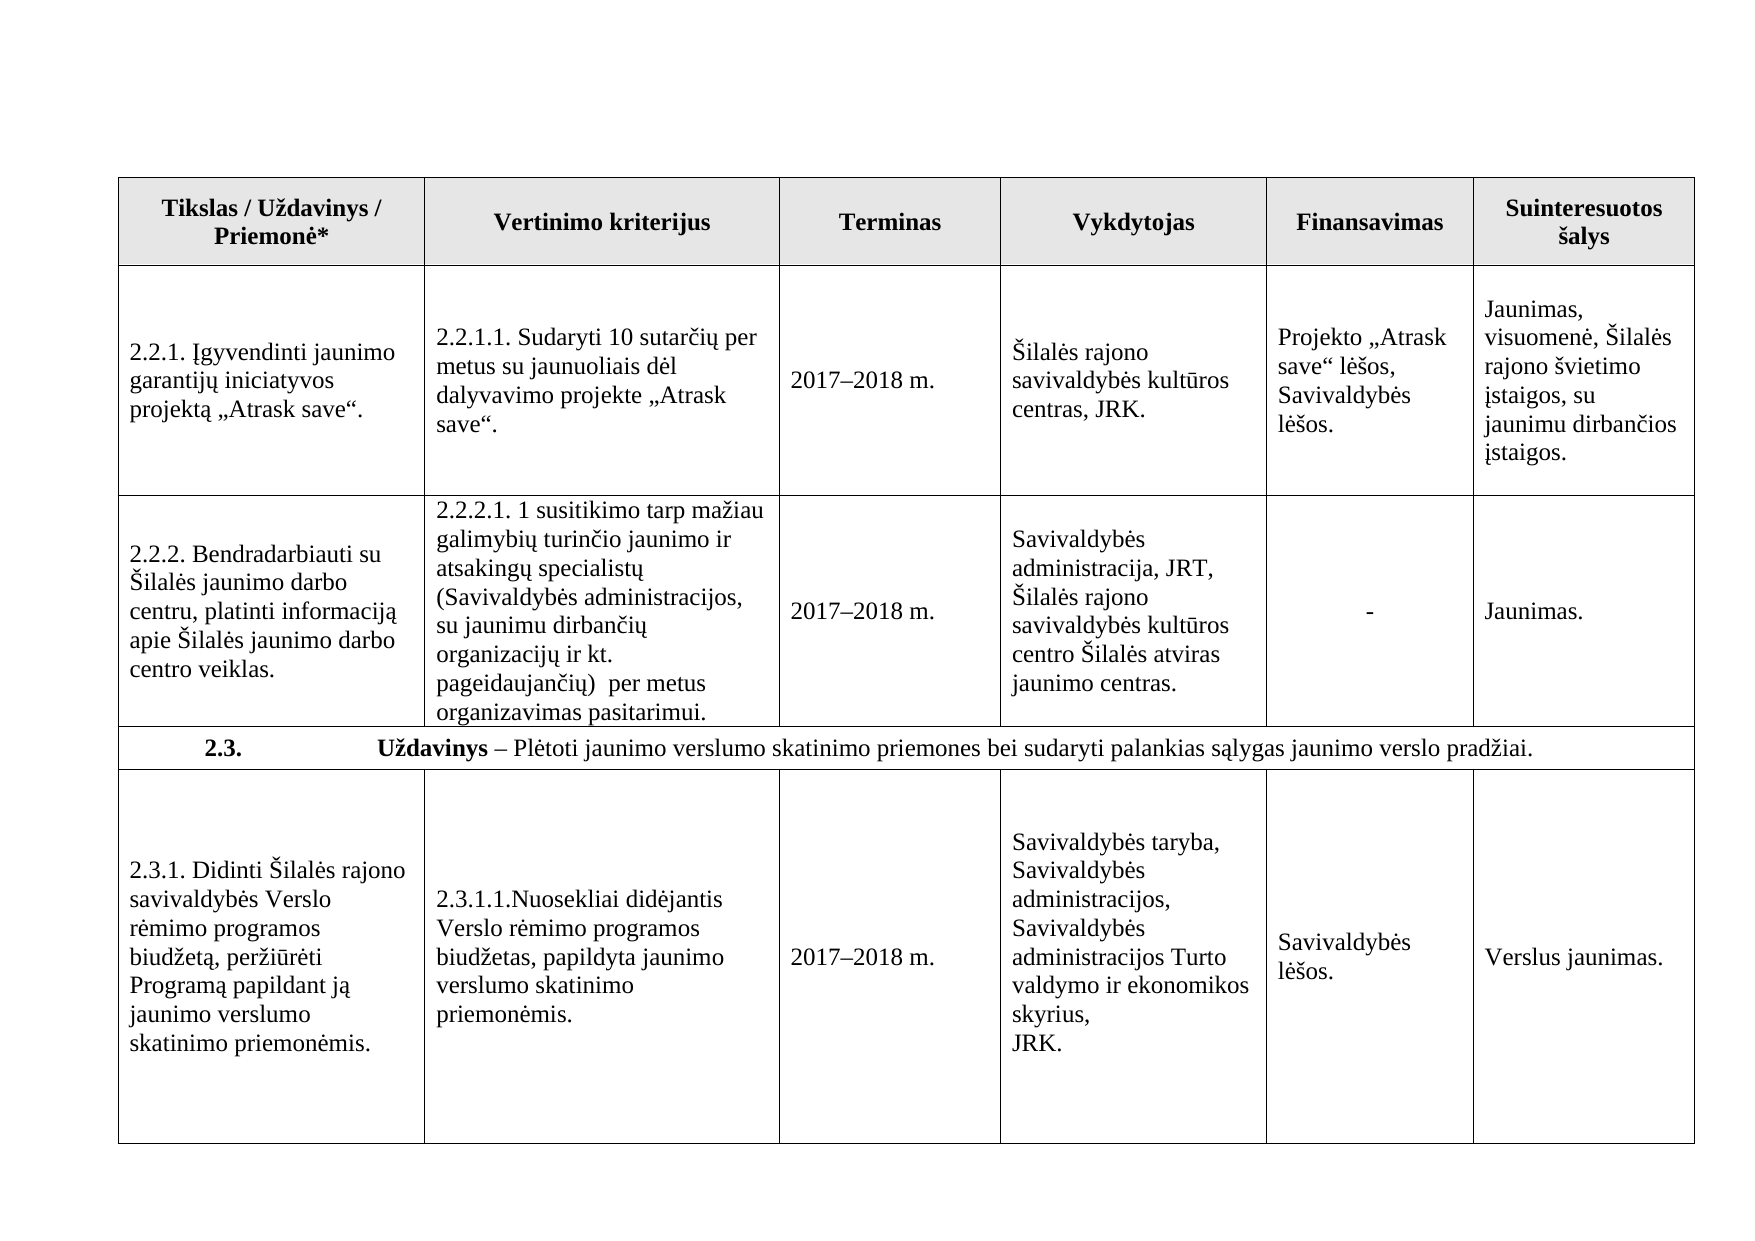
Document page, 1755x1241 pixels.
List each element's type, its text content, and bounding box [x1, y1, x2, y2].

table_cell Jaunimas. [1474, 496, 1694, 726]
table_cell 2.2.1.1. Sudaryti 10 sutarčių per metus su jaunuoliais dėl dalyvavimo projekte „Atrask save“. [425, 266, 779, 494]
table_cell 2.3.1. Didinti Šilalės rajono savivaldybės Verslo rėmimo programos biudžetą, peržiūrėti Programą papildant ją jaunimo verslumo skatinimo priemonėmis. [119, 770, 424, 1142]
table_header Tikslas / Uždavinys / Priemonė* [119, 178, 424, 264]
table_cell 2.3.1.1.Nuosekliai didėjantis Verslo rėmimo programos biudžetas, papildyta jaunimo verslumo skatinimo priemonėmis. [425, 770, 779, 1142]
table_header Vykdytojas [1001, 178, 1266, 264]
table_cell Savivaldybės lėšos. [1267, 770, 1473, 1142]
table_cell Projekto „Atrask save“ lėšos, Savivaldybės lėšos. [1267, 266, 1473, 494]
table_cell Jaunimas, visuomenė, Šilalės rajono švietimo įstaigos, su jaunimu dirbančios įstaigos. [1474, 266, 1694, 494]
table_header Vertinimo kriterijus [425, 178, 779, 264]
table_header Finansavimas [1267, 178, 1473, 264]
table_cell 2.2.1. Įgyvendinti jaunimo garantijų iniciatyvos projektą „Atrask save“. [119, 266, 424, 494]
table_cell 2017–2018 m. [780, 266, 1000, 494]
table_cell - [1267, 496, 1473, 726]
table_cell 2017–2018 m. [780, 496, 1000, 726]
table_cell Šilalės rajono savivaldybės kultūros centras, JRK. [1001, 266, 1266, 494]
table_cell Verslus jaunimas. [1474, 770, 1694, 1142]
table_cell 2.2.2. Bendradarbiauti su Šilalės jaunimo darbo centru, platinti informaciją apie Šilalės jaunimo darbo centro veiklas. [119, 496, 424, 726]
table_cell 2.3. Uždavinys – Plėtoti jaunimo verslumo skatinimo priemones bei sudaryti palankias sąlygas jaunimo verslo pradžiai. [119, 727, 1694, 769]
table_cell Savivaldybės taryba, Savivaldybės administracijos, Savivaldybės administracijos Turto valdymo ir ekonomikos skyrius, JRK. [1001, 770, 1266, 1142]
table_cell Savivaldybės administracija, JRT, Šilalės rajono savivaldybės kultūros centro Šilalės atviras jaunimo centras. [1001, 496, 1266, 726]
table_header Suinteresuotos šalys [1474, 178, 1694, 264]
table_header Terminas [780, 178, 1000, 264]
table_cell 2017–2018 m. [780, 770, 1000, 1142]
table_cell 2.2.2.1. 1 susitikimo tarp mažiau galimybių turinčio jaunimo ir atsakingų specialistų (Savivaldybės administracijos, su jaunimu dirbančių organizacijų ir kt. pageidaujančių) per metus organizavimas pasitarimui. [425, 496, 779, 726]
